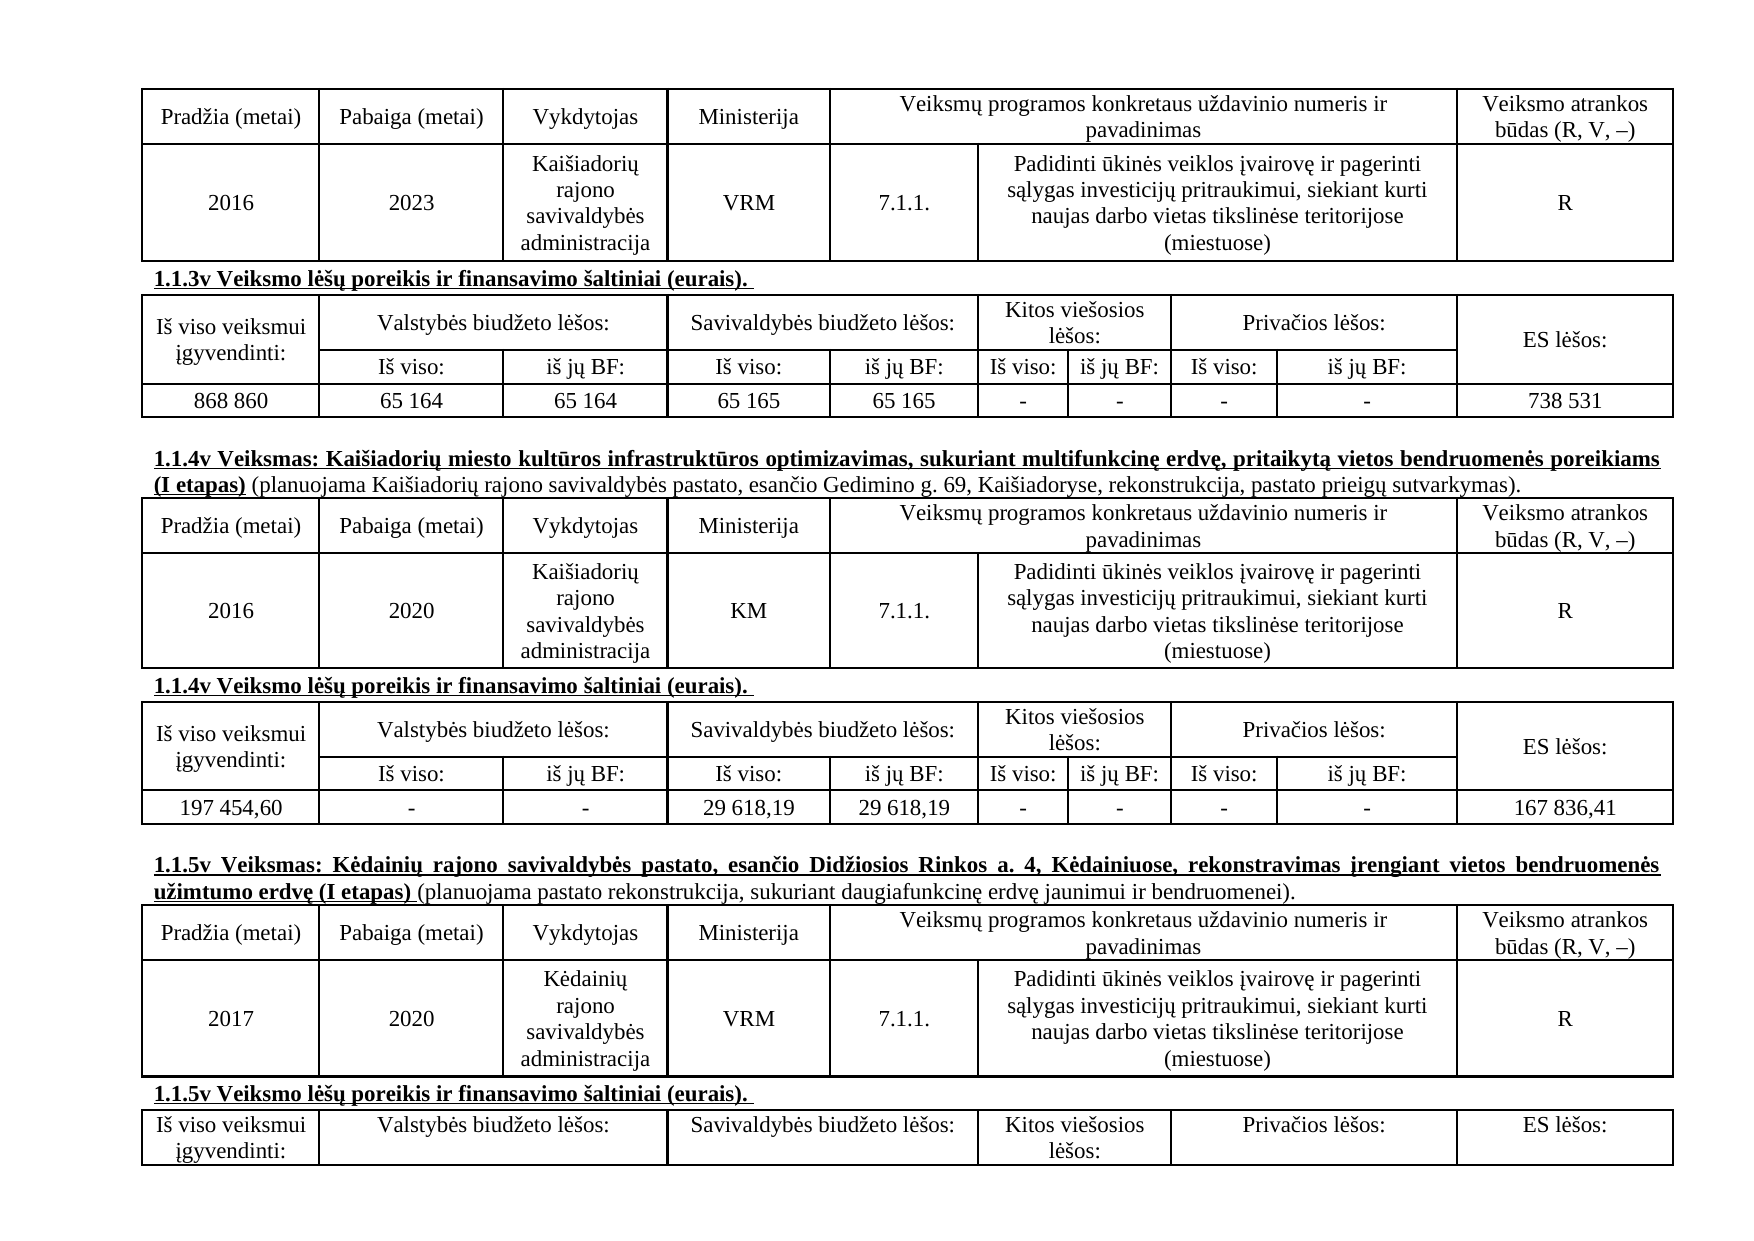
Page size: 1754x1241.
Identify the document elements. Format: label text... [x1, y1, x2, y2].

table_cell KM [669, 554, 829, 667]
table_cell [1674, 143, 1680, 260]
table_cell Padidinti ūkinės veiklos įvairovę ir pagerinti sąlygas investicijų pritraukimui, siekiant kurti naujas darbo vietas tikslinėse teritorijose (miestuose) [979, 961, 1456, 1075]
table_cell [128, 383, 141, 416]
table_cell [1674, 904, 1680, 959]
table_cell 29 618,19 [669, 791, 829, 823]
table_cell 65 164 [320, 385, 502, 416]
table_cell [1674, 383, 1680, 416]
table_cell Pabaiga (metai) [320, 499, 502, 552]
table_cell 1.1.5v Veiksmas: Kėdainių rajono savivaldybės pastato, esančio Didžiosios Rinkos a. 4, Kėdainiuose, rekonstravimas įrengiant vietos bendruomenės užimtumo erdvę (I etapas) (planuojama pastato rekonstrukcija, sukuriant daugiafunkcinę erdvę jaunimui ir bendruomenei). [142, 825, 1673, 904]
table_cell 65 165 [669, 385, 829, 416]
table_cell [128, 701, 141, 756]
table_cell iš jų BF: [1069, 758, 1170, 789]
table_cell [1673, 260, 1680, 294]
table_cell Ministerija [669, 906, 829, 959]
table_cell - [1172, 791, 1276, 823]
table_cell - [979, 791, 1067, 823]
table_cell Vykdytojas [504, 499, 666, 552]
table_cell Savivaldybės biudžeto lėšos: [669, 1111, 977, 1164]
table_cell Veiksmų programos konkretaus uždavinio numeris ir pavadinimas [831, 499, 1456, 552]
table_cell Pabaiga (metai) [320, 90, 502, 143]
table_cell iš jų BF: [1278, 351, 1456, 382]
table_cell ES lėšos: [1458, 1111, 1672, 1164]
table_cell Veiksmo atrankos būdas (R, V, –) [1458, 90, 1672, 143]
table_cell [128, 349, 141, 382]
table_cell Pabaiga (metai) [320, 906, 502, 959]
table_cell [128, 260, 142, 294]
table_cell Iš viso: [979, 351, 1067, 382]
table_cell Privačios lėšos: [1172, 703, 1456, 756]
table_cell Ministerija [669, 499, 829, 552]
table_cell - [1172, 385, 1276, 416]
table_cell 2016 [143, 145, 318, 260]
table_cell Pradžia (metai) [143, 906, 318, 959]
table_cell 738 531 [1458, 385, 1672, 416]
table_cell Savivaldybės biudžeto lėšos: [669, 296, 977, 349]
table_cell 1.1.3v Veiksmo lėšų poreikis ir finansavimo šaltiniai (eurais). [142, 262, 1673, 294]
table_cell Iš viso veiksmui įgyvendinti: [143, 1111, 318, 1164]
table_cell Veiksmų programos konkretaus uždavinio numeris ir pavadinimas [831, 90, 1456, 143]
table_cell 7.1.1. [831, 961, 977, 1075]
table_cell [128, 88, 141, 143]
table_cell ES lėšos: [1458, 703, 1672, 789]
table_cell [1674, 789, 1680, 823]
table_cell Kitos viešosios lėšos: [979, 1111, 1170, 1164]
table_cell 65 164 [504, 385, 666, 416]
table_cell Kėdainių rajono savivaldybės administracija [504, 961, 666, 1075]
table_cell Padidinti ūkinės veiklos įvairovę ir pagerinti sąlygas investicijų pritraukimui, siekiant kurti naujas darbo vietas tikslinėse teritorijose (miestuose) [979, 554, 1456, 667]
table_cell iš jų BF: [504, 351, 666, 382]
table_cell Pradžia (metai) [143, 90, 318, 143]
table_cell 868 860 [143, 385, 318, 416]
table_cell Iš viso veiksmui įgyvendinti: [143, 703, 318, 789]
table_cell [128, 789, 141, 823]
table_cell [1674, 497, 1680, 552]
table_cell Iš viso: [669, 758, 829, 789]
table_cell Iš viso: [669, 351, 829, 382]
table_cell R [1458, 145, 1672, 260]
table_cell - [1278, 385, 1456, 416]
table_cell - [1069, 791, 1170, 823]
table_cell - [504, 791, 666, 823]
table_cell 7.1.1. [831, 554, 977, 667]
table_cell 2016 [143, 554, 318, 667]
table_cell [1674, 294, 1680, 349]
table_cell 7.1.1. [831, 145, 977, 260]
table_cell Valstybės biudžeto lėšos: [320, 1111, 666, 1164]
table_cell - [320, 791, 502, 823]
table_cell [128, 959, 141, 1075]
table_cell 2023 [320, 145, 502, 260]
table_cell [1674, 1109, 1680, 1164]
table_cell - [1278, 791, 1456, 823]
table_cell [1674, 959, 1680, 1075]
table_cell 65 165 [831, 385, 977, 416]
table_cell - [979, 385, 1067, 416]
table_cell iš jų BF: [831, 758, 977, 789]
table_cell Kaišiadorių rajono savivaldybės administracija [504, 554, 666, 667]
table_cell 2017 [143, 961, 318, 1075]
table_cell [1674, 552, 1680, 667]
table_cell [128, 497, 141, 552]
table_cell [1673, 667, 1680, 701]
table_cell [128, 552, 141, 667]
table_cell 29 618,19 [831, 791, 977, 823]
table_cell [128, 416, 142, 497]
table_cell 1.1.5v Veiksmo lėšų poreikis ir finansavimo šaltiniai (eurais). [142, 1078, 1673, 1109]
table_cell 197 454,60 [143, 791, 318, 823]
table_cell 2020 [320, 554, 502, 667]
table_cell iš jų BF: [1278, 758, 1456, 789]
table_cell Kitos viešosios lėšos: [979, 703, 1170, 756]
table_cell iš jų BF: [1069, 351, 1170, 382]
table_cell [1674, 756, 1680, 789]
table_cell Kaišiadorių rajono savivaldybės administracija [504, 145, 666, 260]
table_cell iš jų BF: [831, 351, 977, 382]
table_cell Iš viso: [1172, 758, 1276, 789]
table_cell Pradžia (metai) [143, 499, 318, 552]
table_cell Privačios lėšos: [1172, 1111, 1456, 1164]
table_cell [128, 904, 141, 959]
table_cell [128, 667, 142, 701]
table_cell Savivaldybės biudžeto lėšos: [669, 703, 977, 756]
table_cell Veiksmo atrankos būdas (R, V, –) [1458, 499, 1672, 552]
table_cell [1674, 88, 1680, 143]
table_cell Vykdytojas [504, 90, 666, 143]
table_cell [1673, 823, 1680, 904]
table_cell Valstybės biudžeto lėšos: [320, 296, 666, 349]
table_cell Valstybės biudžeto lėšos: [320, 703, 666, 756]
table_cell Veiksmo atrankos būdas (R, V, –) [1458, 906, 1672, 959]
table_cell Iš viso: [320, 758, 502, 789]
table_cell ES lėšos: [1458, 296, 1672, 382]
table_cell 167 836,41 [1458, 791, 1672, 823]
table_cell [1674, 701, 1680, 756]
table_cell [128, 756, 141, 789]
table_cell [1674, 349, 1680, 382]
table_cell [128, 1075, 142, 1109]
table_cell [1673, 1075, 1680, 1109]
table_cell VRM [669, 961, 829, 1075]
table_cell Vykdytojas [504, 906, 666, 959]
table_cell R [1458, 961, 1672, 1075]
table_cell 1.1.4v Veiksmo lėšų poreikis ir finansavimo šaltiniai (eurais). [142, 669, 1673, 701]
table_cell Iš viso: [979, 758, 1067, 789]
table_cell Veiksmų programos konkretaus uždavinio numeris ir pavadinimas [831, 906, 1456, 959]
table_cell R [1458, 554, 1672, 667]
table_cell Privačios lėšos: [1172, 296, 1456, 349]
table_cell [128, 294, 141, 349]
table_cell Kitos viešosios lėšos: [979, 296, 1170, 349]
table_cell 2020 [320, 961, 502, 1075]
table_cell - [1069, 385, 1170, 416]
table_cell [128, 1109, 141, 1164]
table_cell VRM [669, 145, 829, 260]
table_cell [128, 823, 142, 904]
table_cell Iš viso: [1172, 351, 1276, 382]
table_cell iš jų BF: [504, 758, 666, 789]
table_cell [128, 143, 141, 260]
table_cell [1673, 416, 1680, 497]
table_cell Padidinti ūkinės veiklos įvairovę ir pagerinti sąlygas investicijų pritraukimui, siekiant kurti naujas darbo vietas tikslinėse teritorijose (miestuose) [979, 145, 1456, 260]
table_cell 1.1.4v Veiksmas: Kaišiadorių miesto kultūros infrastruktūros optimizavimas, sukuriant multifunkcinę erdvę, pritaikytą vietos bendruomenės poreikiams (I etapas) (planuojama Kaišiadorių rajono savivaldybės pastato, esančio Gedimino g. 69, Kaišiadoryse, rekonstrukcija, pastato prieigų sutvarkymas). [142, 418, 1673, 497]
table_cell Iš viso veiksmui įgyvendinti: [143, 296, 318, 382]
table_cell Iš viso: [320, 351, 502, 382]
table_cell Ministerija [669, 90, 829, 143]
